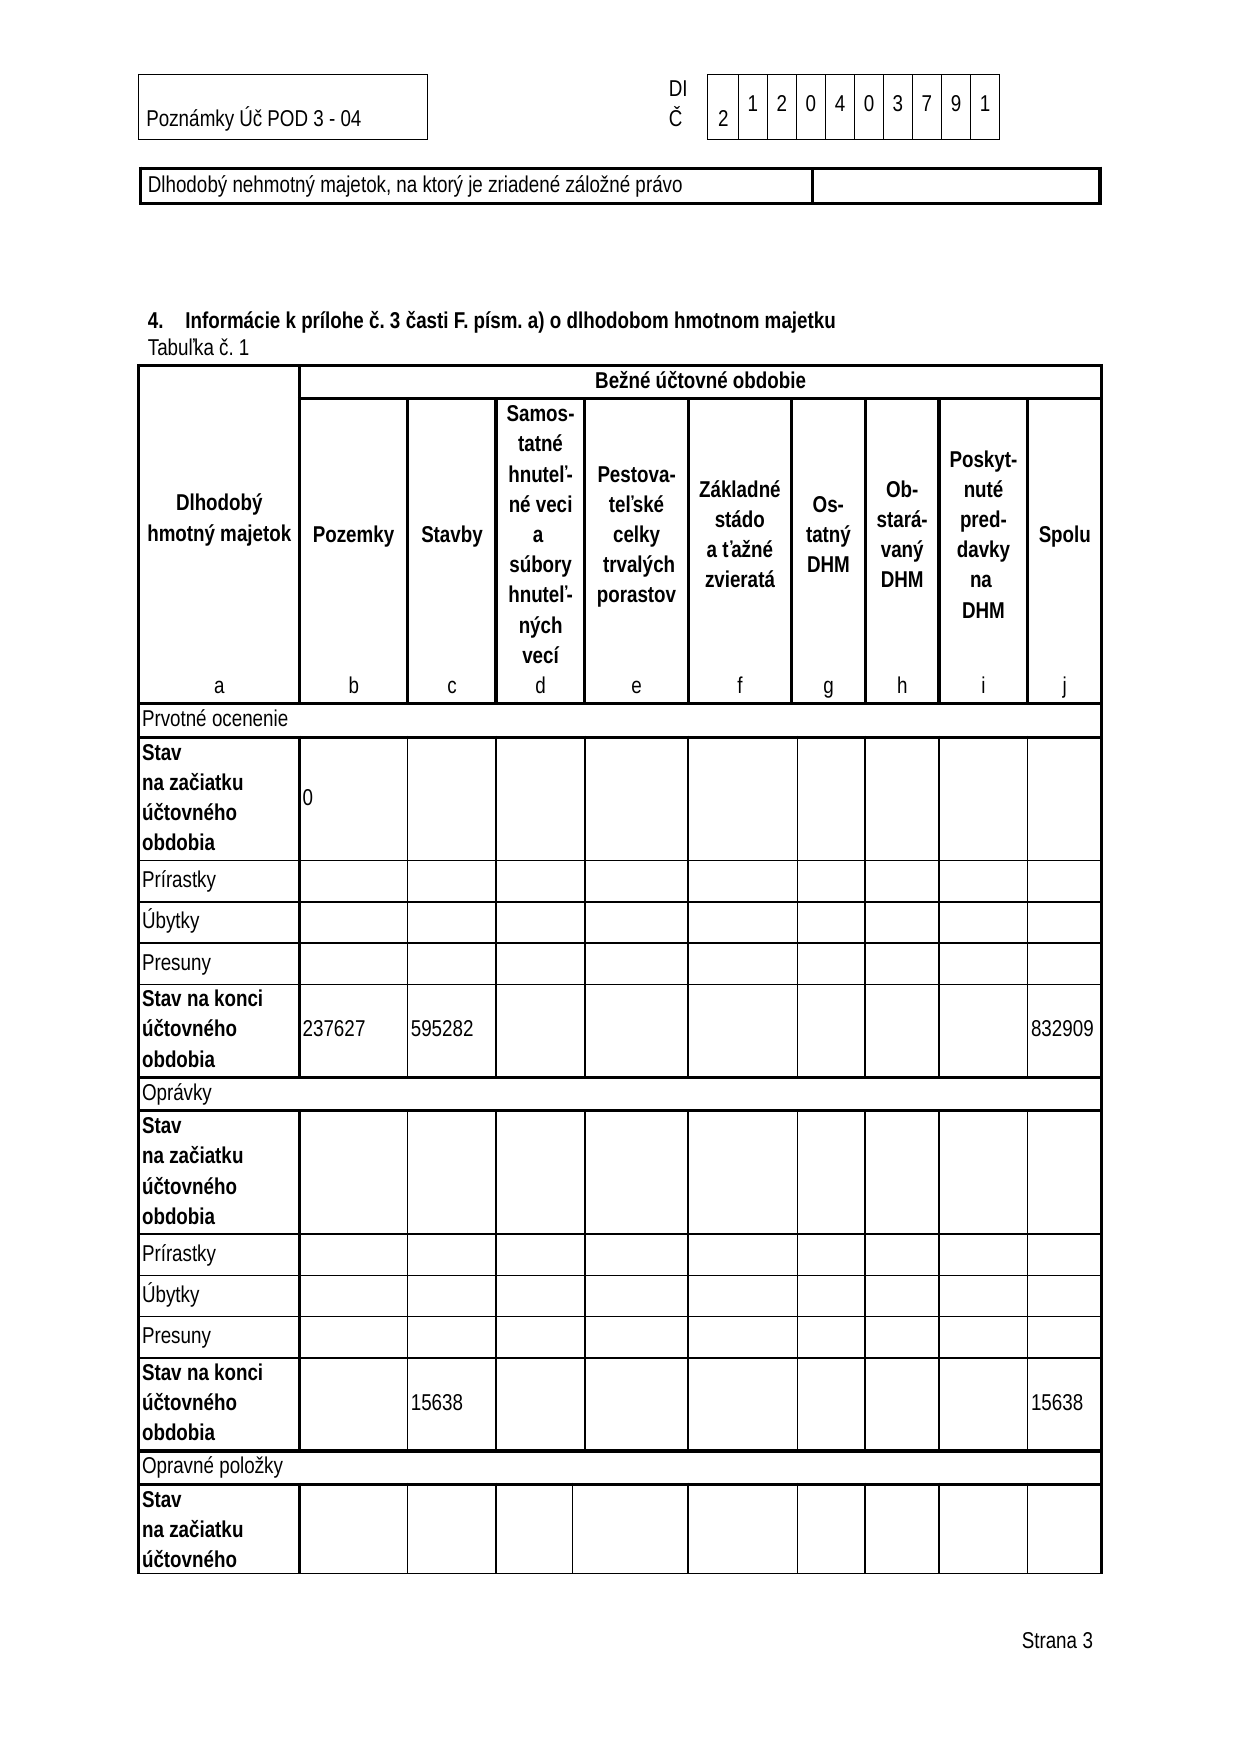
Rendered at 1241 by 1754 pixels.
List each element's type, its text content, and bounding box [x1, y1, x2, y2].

table_cell Stavby [409, 400, 494, 672]
table_cell [798, 903, 864, 942]
table_cell i [941, 672, 1026, 702]
table_cell [689, 739, 797, 859]
table_cell [497, 985, 584, 1076]
table_cell [940, 903, 1027, 942]
table_cell [586, 985, 687, 1076]
table_cell [689, 861, 797, 901]
table_cell Stav na konci účtovného obdobia [140, 985, 298, 1076]
table_cell Stav na začiatku účtovného [140, 1486, 298, 1573]
table_cell [798, 1359, 864, 1449]
table_cell [586, 1112, 687, 1233]
table_cell [689, 1486, 797, 1573]
table_cell Poskyt-nuté pred-davky na DHM [941, 400, 1026, 672]
table_cell [586, 1276, 687, 1316]
table_cell [301, 1359, 407, 1449]
table_cell 15638 [1028, 1359, 1100, 1449]
table_cell Úbytky [140, 903, 298, 942]
table_cell Prírastky [140, 1235, 298, 1274]
table_cell [798, 944, 864, 984]
table_header Bežné účtovné obdobie [301, 367, 1100, 397]
table_cell Ob-stará-vaný DHM [867, 400, 937, 672]
table_cell [866, 861, 938, 901]
table_cell [497, 1317, 584, 1357]
table_cell Pestova-teľské celky trvalých porastov [586, 400, 687, 672]
table_header Dlhodobý hmotný majetok [140, 367, 298, 672]
table_cell b [301, 672, 406, 702]
table_cell [689, 944, 797, 984]
table_cell [1028, 1486, 1100, 1573]
table_cell [798, 861, 864, 901]
table_cell [940, 1235, 1027, 1274]
title Informácie k prílohe č. 3 časti F. písm. a) o dlhodobom hmotnom majetku [148, 307, 1093, 333]
text Tabuľka č. 1 [148, 333, 1093, 360]
table_cell [1028, 1276, 1100, 1316]
table_cell [940, 985, 1027, 1076]
table_cell [1028, 861, 1100, 901]
table_cell [1028, 1235, 1100, 1274]
table_cell [408, 1276, 495, 1316]
table_cell Samos-tatné hnuteľ-né veci a súbory hnuteľ-ných vecí [498, 400, 583, 672]
table_cell [301, 861, 407, 901]
table_cell [497, 739, 584, 859]
table_cell Opravné položky [140, 1453, 1100, 1483]
table_cell [573, 1486, 687, 1573]
table_cell [497, 861, 584, 901]
table_cell [301, 944, 407, 984]
table_cell [798, 1276, 864, 1316]
table_cell [940, 944, 1027, 984]
table_cell [866, 1317, 938, 1357]
table_cell Pozemky [301, 400, 406, 672]
table_cell [301, 903, 407, 942]
table_cell [497, 1235, 584, 1274]
table_cell [408, 903, 495, 942]
table_cell [301, 1317, 407, 1357]
table_cell 0 [301, 739, 407, 859]
table_cell [1028, 903, 1100, 942]
table_cell [497, 1112, 584, 1233]
table_cell [408, 861, 495, 901]
table_cell [689, 1359, 797, 1449]
table_cell Spolu [1029, 400, 1100, 672]
table_cell 237627 [301, 985, 407, 1076]
table_cell d [498, 672, 583, 702]
table_cell Stav na začiatku účtovného obdobia [140, 1112, 298, 1233]
table_cell [866, 1276, 938, 1316]
table_cell Presuny [140, 1317, 298, 1357]
table_cell [586, 1317, 687, 1357]
table_cell [866, 1486, 938, 1573]
table_cell [866, 1359, 938, 1449]
table_cell [798, 1317, 864, 1357]
table_cell [301, 1235, 407, 1274]
table_cell [866, 739, 938, 859]
table_cell [866, 1235, 938, 1274]
table_cell [1028, 1112, 1100, 1233]
table_cell c [409, 672, 494, 702]
table_cell [408, 944, 495, 984]
table_cell a [140, 672, 298, 702]
table_cell [1028, 1317, 1100, 1357]
table_cell [497, 1486, 572, 1573]
table_cell [798, 1235, 864, 1274]
table_cell [586, 944, 687, 984]
table_cell [1028, 739, 1100, 859]
table_cell [689, 985, 797, 1076]
table_cell [866, 1112, 938, 1233]
table_cell [301, 1112, 407, 1233]
table_cell Stav na začiatku účtovného obdobia [140, 739, 298, 859]
table_cell Prvotné ocenenie [140, 705, 1100, 736]
table_cell [940, 1317, 1027, 1357]
table_cell [497, 1359, 584, 1449]
table_cell [586, 739, 687, 859]
table_cell f [690, 672, 790, 702]
table_cell [940, 1359, 1027, 1449]
table_cell h [867, 672, 937, 702]
table_cell Presuny [140, 944, 298, 984]
table_cell 595282 [408, 985, 495, 1076]
table_cell [408, 1235, 495, 1274]
table_cell Dlhodobý nehmotný majetok, na ktorý je zriadené záložné právo [142, 170, 811, 202]
table_cell [866, 944, 938, 984]
table_cell [798, 985, 864, 1076]
table_cell Stav na konci účtovného obdobia [140, 1359, 298, 1449]
table_cell [1028, 944, 1100, 984]
table_cell 15638 [408, 1359, 495, 1449]
table_cell [497, 1276, 584, 1316]
table_cell [301, 1276, 407, 1316]
table_cell [940, 1112, 1027, 1233]
table_cell [798, 739, 864, 859]
table_cell [408, 739, 495, 859]
table_cell [940, 861, 1027, 901]
table_cell Oprávky [140, 1079, 1100, 1109]
table_cell [866, 903, 938, 942]
table_cell [586, 1359, 687, 1449]
table_cell [497, 903, 584, 942]
table_cell [798, 1112, 864, 1233]
table_cell [408, 1486, 495, 1573]
table_cell [689, 1235, 797, 1274]
table_cell Prírastky [140, 861, 298, 901]
table_cell Základné stádo a ťažné zvieratá [690, 400, 790, 672]
table_cell g [793, 672, 864, 702]
table_cell [586, 1235, 687, 1274]
table_cell [689, 1276, 797, 1316]
table_cell j [1029, 672, 1100, 702]
table_cell [940, 739, 1027, 859]
table_cell [689, 1112, 797, 1233]
table_cell [408, 1112, 495, 1233]
table_cell [866, 985, 938, 1076]
table_cell [689, 903, 797, 942]
table_cell [497, 944, 584, 984]
table_cell [798, 1486, 864, 1573]
table_cell [940, 1486, 1027, 1573]
table_cell [689, 1317, 797, 1357]
table_cell e [586, 672, 687, 702]
table_cell [940, 1276, 1027, 1316]
table_cell [586, 903, 687, 942]
table_cell 832909 [1028, 985, 1100, 1076]
table_cell [586, 861, 687, 901]
table_cell Úbytky [140, 1276, 298, 1316]
table_cell Os-tatný DHM [793, 400, 864, 672]
table_cell [814, 170, 1098, 202]
table_cell [408, 1317, 495, 1357]
table_cell [301, 1486, 407, 1573]
